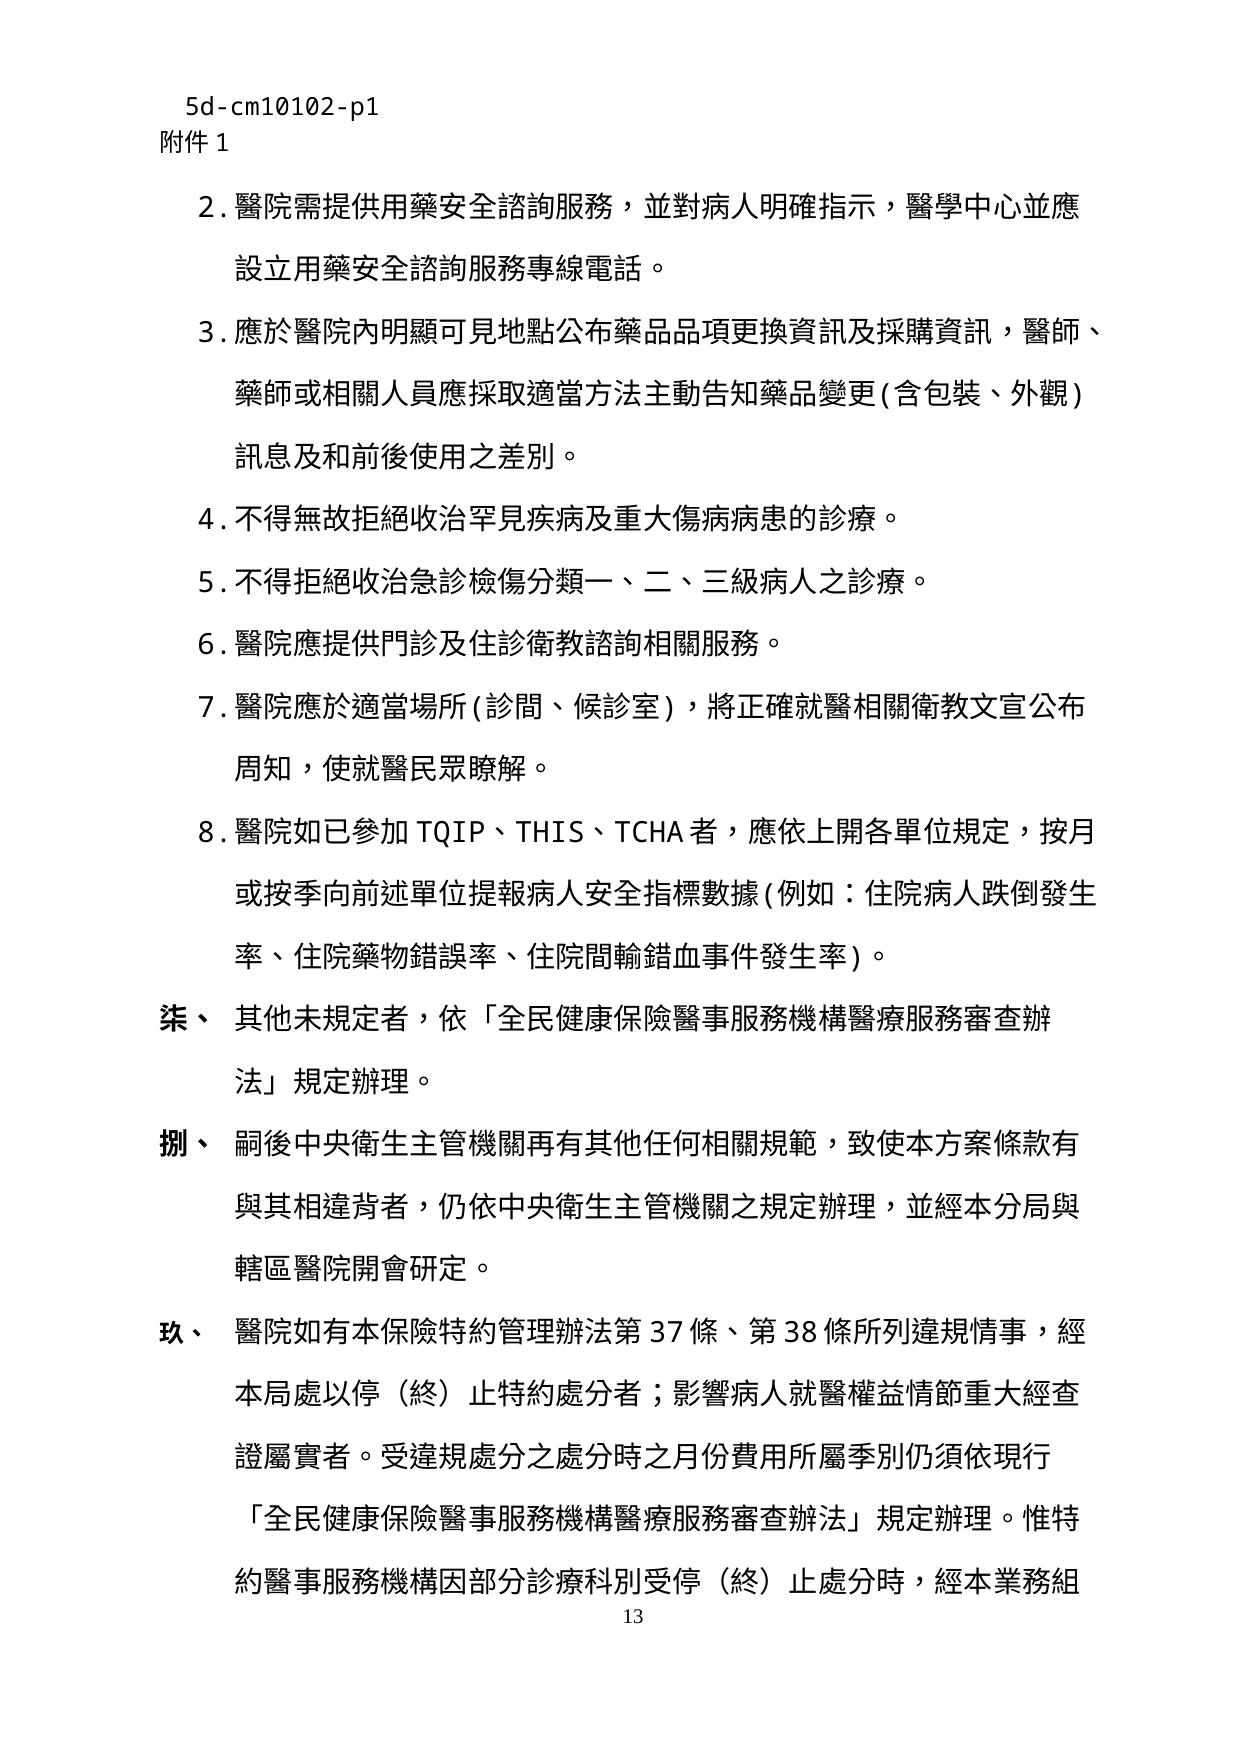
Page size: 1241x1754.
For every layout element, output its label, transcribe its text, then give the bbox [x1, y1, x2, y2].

list 嗣後中央衛生主管機關再有其他任何相關規範，致使本方案條款有與其相違背者，仍依中央衛生主管機關之規定辦理，並經本分局與轄區醫院開會研定。 [159, 1100, 1106, 1288]
list 不得無故拒絕收治罕見疾病及重大傷病病患的診療。 [197, 475, 1106, 538]
list 應於醫院內明顯可見地點公布藥品品項更換資訊及採購資訊，醫師、藥師或相關人員應採取適當方法主動告知藥品變更(含包裝、外觀)訊息及和前後使用之差別。 [197, 288, 1106, 475]
list 醫院應於適當場所(診間、候診室)，將正確就醫相關衛教文宣公布周知，使就醫民眾瞭解。 [197, 663, 1106, 788]
list 醫院應提供門診及住診衛教諮詢相關服務。 [197, 600, 1106, 663]
list 醫院如有本保險特約管理辦法第37條、第38條所列違規情事，經本局處以停（終）止特約處分者；影響病人就醫權益情節重大經查證屬實者。受違規處分之處分時之月份費用所屬季別仍須依現行「全民健康保險醫事服務機構醫療服務審查辦法」規定辦理。惟特約醫事服務機構因部分診療科別受停（終）止處分時，經本業務組 [159, 1288, 1106, 1600]
list 醫院需提供用藥安全諮詢服務，並對病人明確指示，醫學中心並應設立用藥安全諮詢服務專線電話。 [197, 163, 1106, 288]
list 不得拒絕收治急診檢傷分類一、二、三級病人之診療。 [197, 538, 1106, 600]
list 其他未規定者，依「全民健康保險醫事服務機構醫療服務審查辦法」規定辦理。 [159, 975, 1106, 1100]
list 醫院如已參加TQIP、THIS、TCHA者，應依上開各單位規定，按月或按季向前述單位提報病人安全指標數據(例如：住院病人跌倒發生率、住院藥物錯誤率、住院間輸錯血事件發生率)。 [197, 788, 1106, 975]
